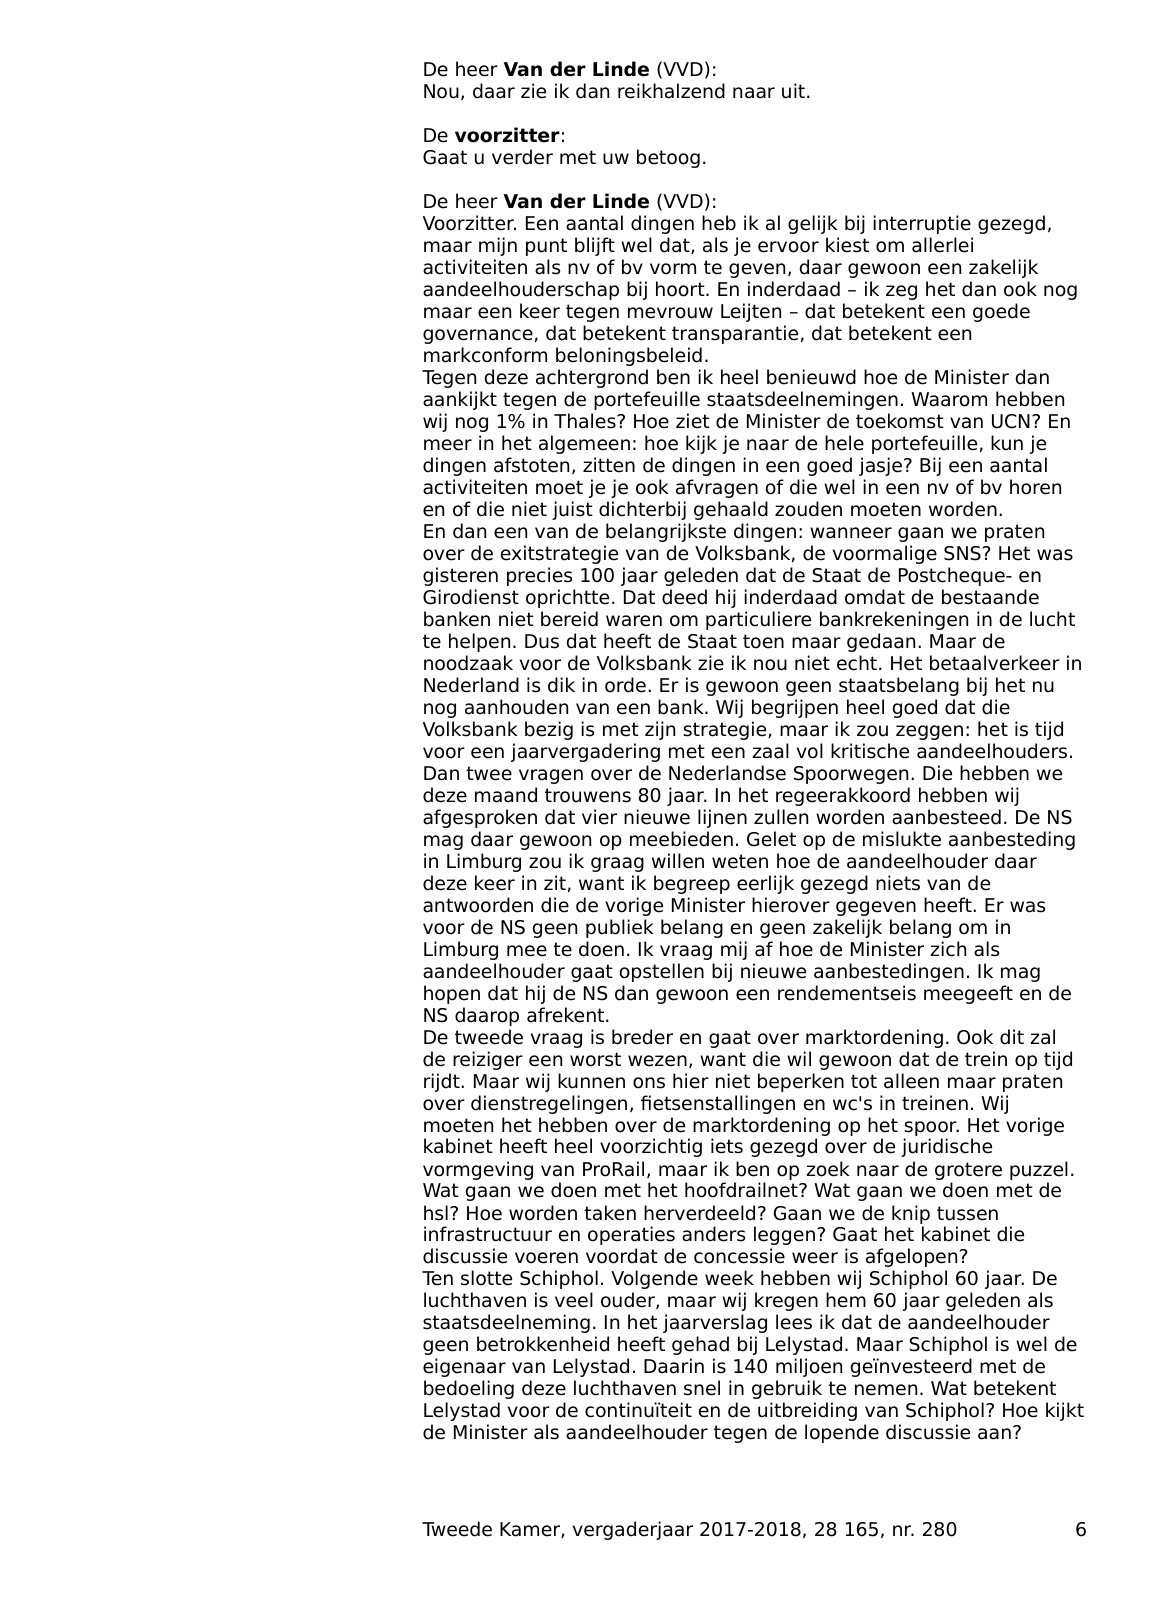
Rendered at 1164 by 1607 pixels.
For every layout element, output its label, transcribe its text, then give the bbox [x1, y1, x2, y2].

text Ten slotte Schiphol. Volgende week hebben wij Schiphol 60 jaar. De luchthaven is veel ouder, maar wij kregen hem 60 jaar geleden als staatsdeelneming. In het jaarverslag lees ik dat de aandeelhouder geen betrokkenheid heeft gehad bij Lelystad. Maar Schiphol is wel de eigenaar van Lelystad. Daarin is 140 miljoen geïnvesteerd met de bedoeling deze luchthaven snel in gebruik te nemen. Wat betekent Lelystad voor de continuïteit en de uitbreiding van Schiphol? Hoe kijkt de Minister als aandeelhouder tegen de lopende discussie aan? [422, 1268, 1087, 1444]
text De tweede vraag is breder en gaat over marktordening. Ook dit zal de reiziger een worst wezen, want die wil gewoon dat de trein op tijd rijdt. Maar wij kunnen ons hier niet beperken tot alleen maar praten over dienstregelingen, fietsenstallingen en wc's in treinen. Wij moeten het hebben over de marktordening op het spoor. Het vorige kabinet heeft heel voorzichtig iets gezegd over de juridische vormgeving van ProRail, maar ik ben op zoek naar de grotere puzzel. Wat gaan we doen met het hoofdrailnet? Wat gaan we doen met de hsl? Hoe worden taken herverdeeld? Gaan we de knip tussen infrastructuur en operaties anders leggen? Gaat het kabinet die discussie voeren voordat de concessie weer is afgelopen? [422, 1027, 1087, 1268]
text Voorzitter. Een aantal dingen heb ik al gelijk bij interruptie gezegd, maar mijn punt blijft wel dat, als je ervoor kiest om allerlei activiteiten als nv of bv vorm te geven, daar gewoon een zakelijk aandeelhouderschap bij hoort. En inderdaad – ik zeg het dan ook nog maar een keer tegen mevrouw Leijten – dat betekent een goede governance, dat betekent transparantie, dat betekent een markconform beloningsbeleid. [422, 213, 1087, 367]
text De heer Van der Linde (VVD): [422, 59, 1087, 81]
text Dan twee vragen over de Nederlandse Spoorwegen. Die hebben we deze maand trouwens 80 jaar. In het regeerakkoord hebben wij afgesproken dat vier nieuwe lijnen zullen worden aanbesteed. De NS mag daar gewoon op meebieden. Gelet op de mislukte aanbesteding in Limburg zou ik graag willen weten hoe de aandeelhouder daar deze keer in zit, want ik begreep eerlijk gezegd niets van de antwoorden die de vorige Minister hierover gegeven heeft. Er was voor de NS geen publiek belang en geen zakelijk belang om in Limburg mee te doen. Ik vraag mij af hoe de Minister zich als aandeelhouder gaat opstellen bij nieuwe aanbestedingen. Ik mag hopen dat hij de NS dan gewoon een rendementseis meegeeft en de NS daarop afrekent. [422, 763, 1087, 1027]
text Tegen deze achtergrond ben ik heel benieuwd hoe de Minister dan aankijkt tegen de portefeuille staatsdeelnemingen. Waarom hebben wij nog 1% in Thales? Hoe ziet de Minister de toekomst van UCN? En meer in het algemeen: hoe kijk je naar de hele portefeuille, kun je dingen afstoten, zitten de dingen in een goed jasje? Bij een aantal activiteiten moet je je ook afvragen of die wel in een nv of bv horen en of die niet juist dichterbij gehaald zouden moeten worden. [422, 367, 1087, 521]
text De voorzitter: [422, 125, 1087, 147]
text Gaat u verder met uw betoog. [422, 147, 1087, 169]
text En dan een van de belangrijkste dingen: wanneer gaan we praten over de exitstrategie van de Volksbank, de voormalige SNS? Het was gisteren precies 100 jaar geleden dat de Staat de Postcheque- en Girodienst oprichtte. Dat deed hij inderdaad omdat de bestaande banken niet bereid waren om particuliere bankrekeningen in de lucht te helpen. Dus dat heeft de Staat toen maar gedaan. Maar de noodzaak voor de Volksbank zie ik nou niet echt. Het betaalverkeer in Nederland is dik in orde. Er is gewoon geen staatsbelang bij het nu nog aanhouden van een bank. Wij begrijpen heel goed dat die Volksbank bezig is met zijn strategie, maar ik zou zeggen: het is tijd voor een jaarvergadering met een zaal vol kritische aandeelhouders. [422, 521, 1087, 763]
text De heer Van der Linde (VVD): [422, 191, 1087, 213]
text Nou, daar zie ik dan reikhalzend naar uit. [422, 81, 1087, 103]
